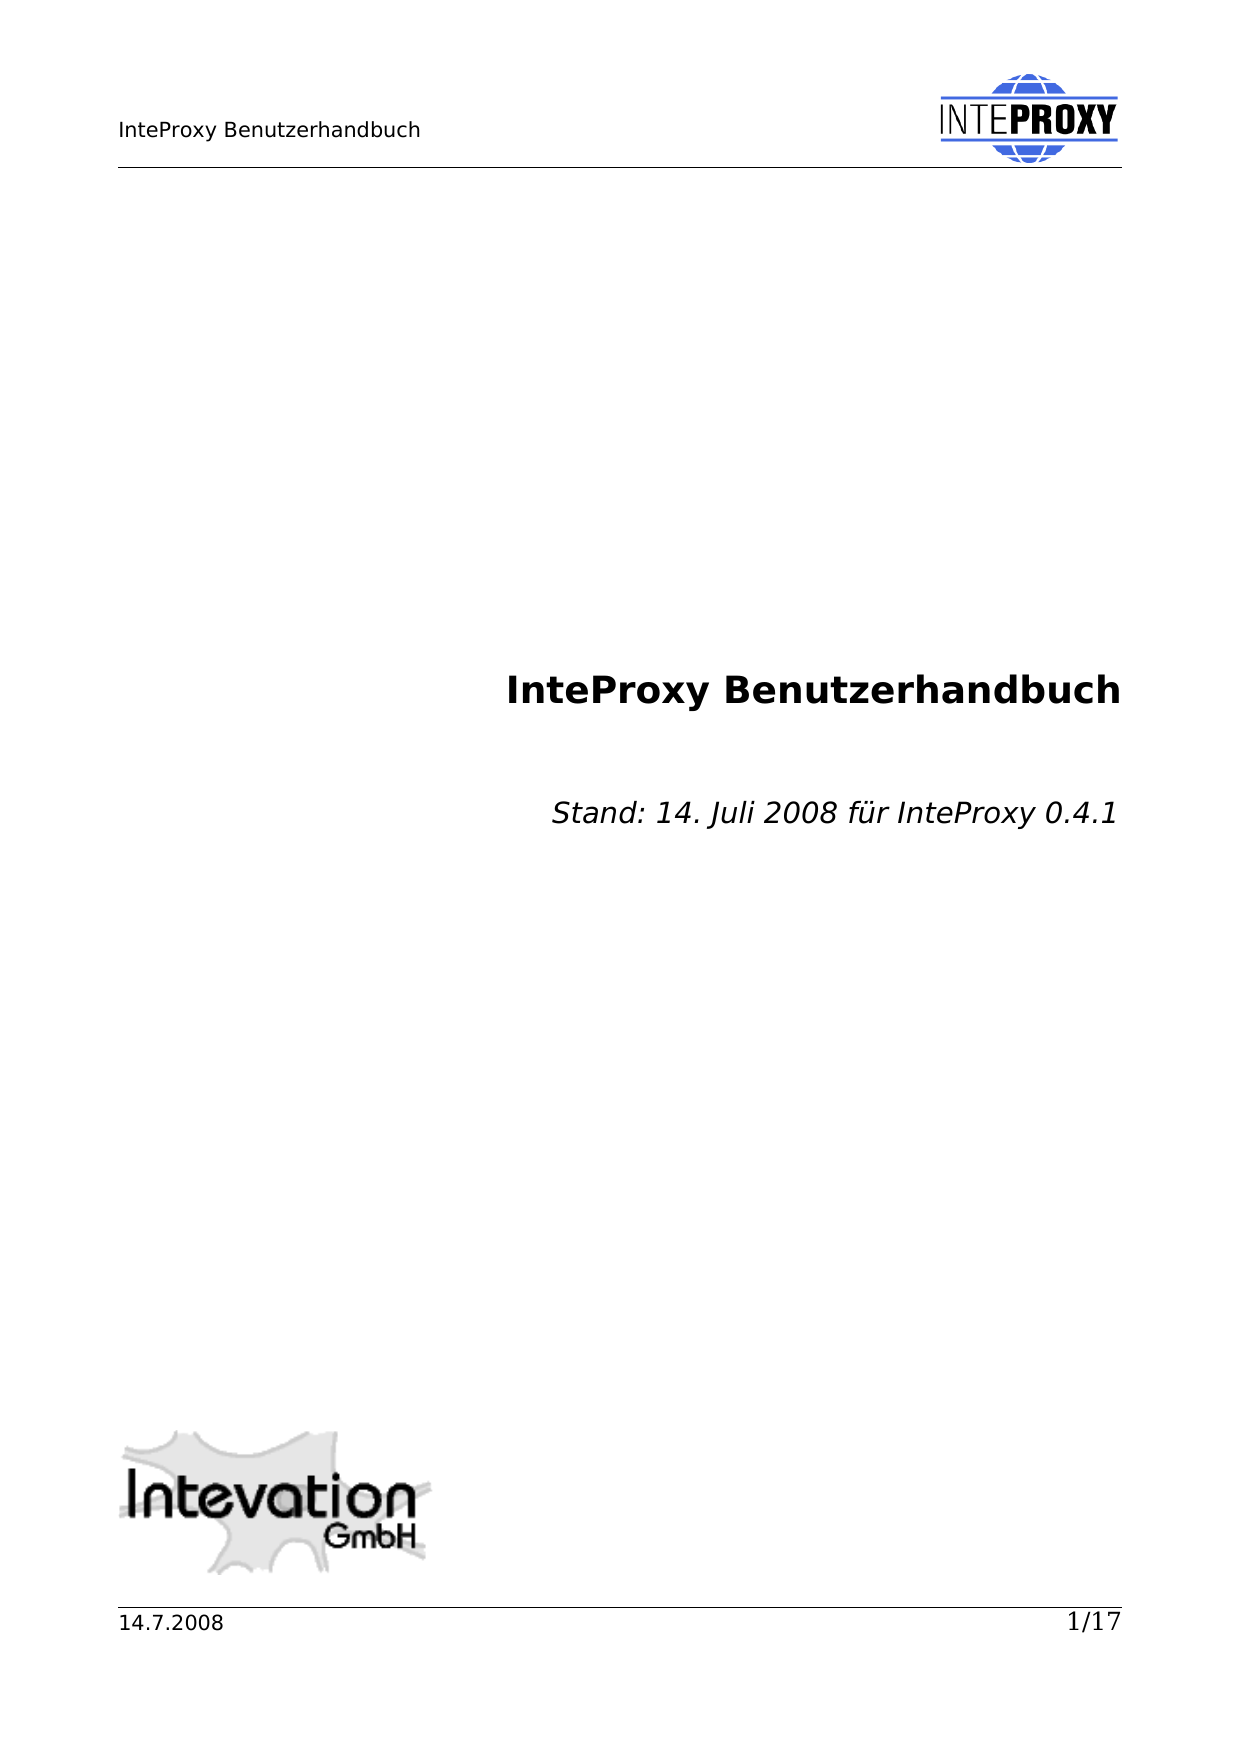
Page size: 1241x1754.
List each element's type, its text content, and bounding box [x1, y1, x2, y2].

title InteProxy Benutzerhandbuch [118, 669, 1122, 712]
subtitle Stand: 14. Juli 2008 für InteProxy 0.4.1 [118, 796, 1122, 830]
picture [940, 74, 1118, 163]
picture [118, 1430, 433, 1575]
